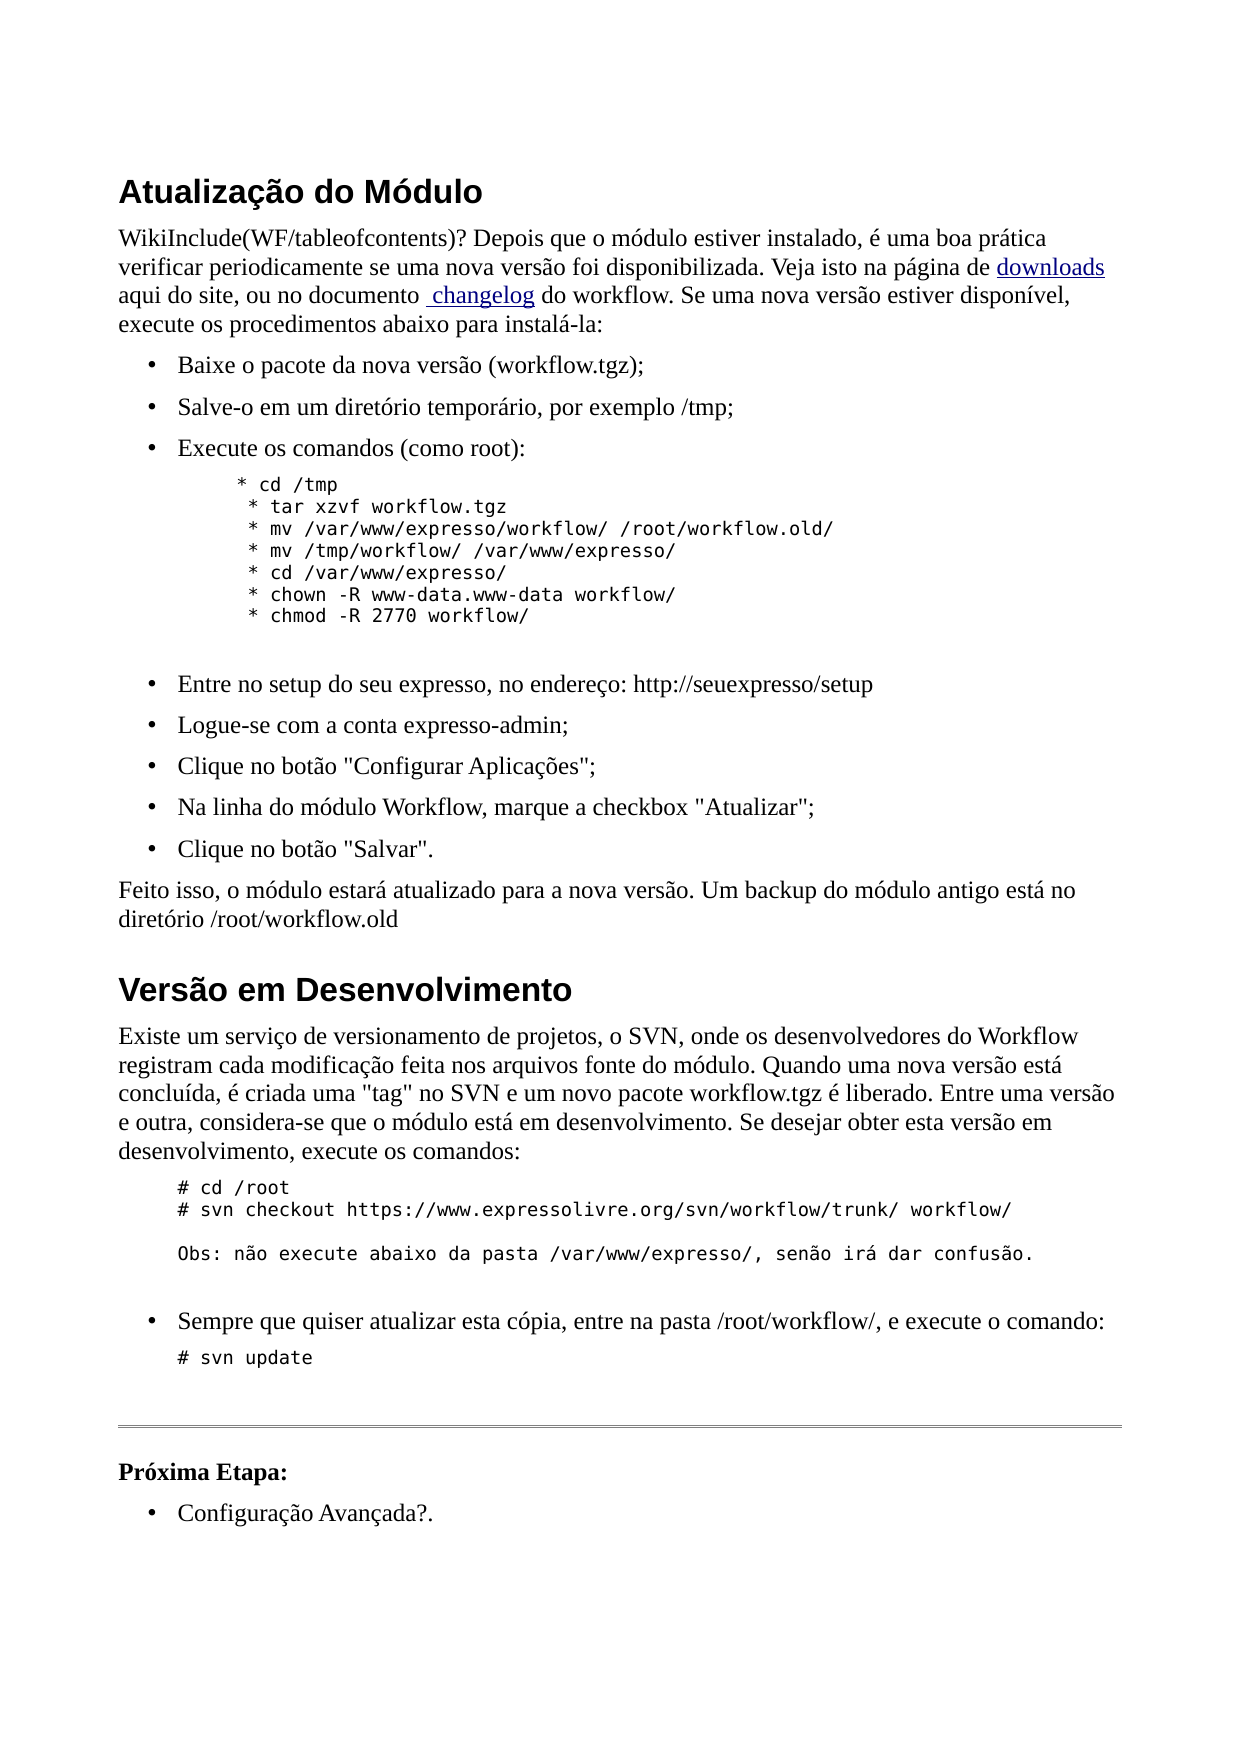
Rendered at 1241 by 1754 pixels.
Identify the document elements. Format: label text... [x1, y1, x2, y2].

list Clique no botão "Configurar Aplicações"; [148, 751, 1122, 780]
list Entre no setup do seu expresso, no endereço: http://seuexpresso/setup [148, 669, 1122, 697]
list Configuração Avançada?. [148, 1498, 1122, 1527]
list Na linha do módulo Workflow, marque a checkbox "Atualizar"; [148, 792, 1122, 821]
list Logue-se com a conta expresso-admin; [148, 710, 1122, 739]
text # cd /root # svn checkout https://www.expressolivre.org/svn/workflow/trunk/ workflow/ Obs: não execute abaixo da pasta /var/www/expresso/, senão irá dar confusão. [177, 1177, 1063, 1265]
text Próxima Etapa: [118, 1457, 1122, 1485]
text # svn update [177, 1347, 1063, 1369]
text Existe um serviço de versionamento de projetos, o SVN, onde os desenvolvedores do Workflow registram cada modificação feita nos arquivos fonte do módulo. Quando uma nova versão está concluída, é criada uma "tag" no SVN e um novo pacote workflow.tgz é liberado. Entre uma versão e outra, considera-se que o módulo está em desenvolvimento. Se desejar obter esta versão em desenvolvimento, execute os comandos: [118, 1021, 1122, 1165]
list Clique no botão "Salvar". [148, 834, 1122, 862]
list Salve-o em um diretório temporário, por exemplo /tmp; [148, 392, 1122, 421]
list Sempre que quiser atualizar esta cópia, entre na pasta /root/workflow/, e execute o comando: [148, 1306, 1122, 1335]
text Feito isso, o módulo estará atualizado para a nova versão. Um backup do módulo antigo está no diretório /root/workflow.old [118, 875, 1122, 932]
subtitle Versão em Desenvolvimento [118, 970, 1122, 1008]
text WikiInclude(WF/tableofcontents)? Depois que o módulo estiver instalado, é uma boa prática verificar periodicamente se uma nova versão foi disponibilizada. Veja isto na página de downloads aqui do site, ou no documento changelog do workflow. Se uma nova versão estiver disponível, execute os procedimentos abaixo para instalá-la: [118, 223, 1122, 338]
list Execute os comandos (como root): [148, 433, 1122, 462]
subtitle Atualização do Módulo [118, 172, 1122, 211]
list Baixe o pacote da nova versão (workflow.tgz); [148, 351, 1122, 379]
list * cd /tmp * tar xzvf workflow.tgz * mv /var/www/expresso/workflow/ /root/workflow.old/ * mv /tmp/workflow/ /var/www/expresso/ * cd /var/www/expresso/ * chown -R www-data.www-data workflow/ * chmod -R 2770 workflow/ [207, 474, 1063, 627]
